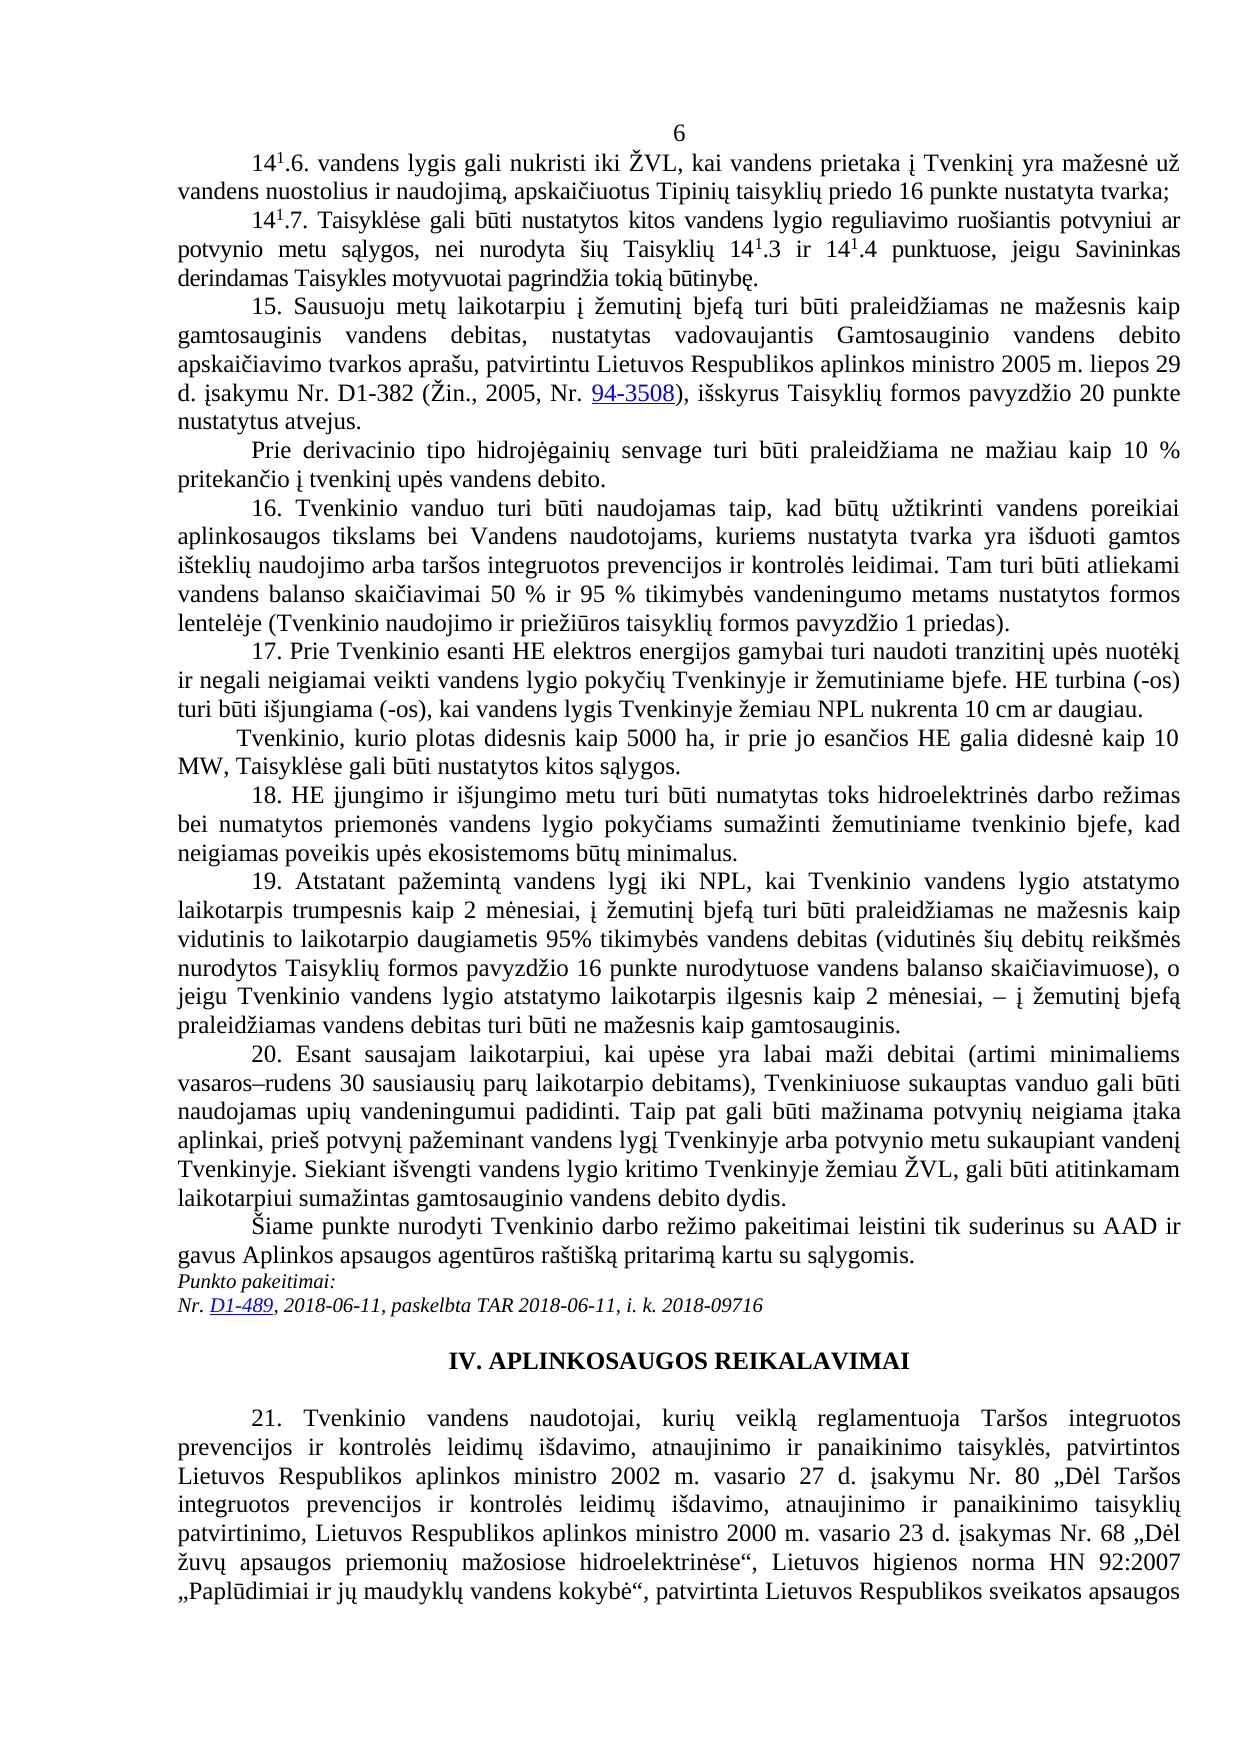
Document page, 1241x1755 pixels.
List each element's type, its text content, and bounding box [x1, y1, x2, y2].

text 141.6. vandens lygis gali nukristi iki ŽVL, kai vandens prietaka į Tvenkinį yra mažesnė už vandens nuostolius ir naudojimą, apskaičiuotus Tipinių taisyklių priedo 16 punkte nustatyta tvarka; [177, 148, 1181, 205]
text Tvenkinio, kurio plotas didesnis kaip 5000 ha, ir prie jo esančios HE galia didesnė kaip 10 MW, Taisyklėse gali būti nustatytos kitos sąlygos. [177, 723, 1181, 780]
text Nr. D1-489, 2018-06-11, paskelbta TAR 2018-06-11, i. k. 2018-09716 [177, 1293, 1181, 1317]
text 141.7. Taisyklėse gali būti nustatytos kitos vandens lygio reguliavimo ruošiantis potvyniui ar potvynio metu sąlygos, nei nurodyta šių Taisyklių 141.3 ir 141.4 punktuose, jeigu Savininkas derindamas Taisykles motyvuotai pagrindžia tokią būtinybę. [177, 205, 1181, 291]
text 15. Sausuoju metų laikotarpiu į žemutinį bjefą turi būti praleidžiamas ne mažesnis kaip gamtosauginis vandens debitas, nustatytas vadovaujantis Gamtosauginio vandens debito apskaičiavimo tvarkos aprašu, patvirtintu Lietuvos Respublikos aplinkos ministro 2005 m. liepos 29 d. įsakymu Nr. D1-382 (Žin., 2005, Nr. 94-3508), išskyrus Taisyklių formos pavyzdžio 20 punkte nustatytus atvejus. [177, 291, 1181, 435]
text 18. HE įjungimo ir išjungimo metu turi būti numatytas toks hidroelektrinės darbo režimas bei numatytos priemonės vandens lygio pokyčiams sumažinti žemutiniame tvenkinio bjefe, kad neigiamas poveikis upės ekosistemoms būtų minimalus. [177, 780, 1181, 866]
text IV. APLINKOSAUGOS REIKALAVIMAI [177, 1346, 1181, 1374]
text 19. Atstatant pažemintą vandens lygį iki NPL, kai Tvenkinio vandens lygio atstatymo laikotarpis trumpesnis kaip 2 mėnesiai, į žemutinį bjefą turi būti praleidžiamas ne mažesnis kaip vidutinis to laikotarpio daugiametis 95% tikimybės vandens debitas (vidutinės šių debitų reikšmės nurodytos Taisyklių formos pavyzdžio 16 punkte nurodytuose vandens balanso skaičiavimuose), o jeigu Tvenkinio vandens lygio atstatymo laikotarpis ilgesnis kaip 2 mėnesiai, – į žemutinį bjefą praleidžiamas vandens debitas turi būti ne mažesnis kaip gamtosauginis. [177, 866, 1181, 1039]
text 21. Tvenkinio vandens naudotojai, kurių veiklą reglamentuoja Taršos integruotos prevencijos ir kontrolės leidimų išdavimo, atnaujinimo ir panaikinimo taisyklės, patvirtintos Lietuvos Respublikos aplinkos ministro 2002 m. vasario 27 d. įsakymu Nr. 80 „Dėl Taršos integruotos prevencijos ir kontrolės leidimų išdavimo, atnaujinimo ir panaikinimo taisyklių patvirtinimo, Lietuvos Respublikos aplinkos ministro 2000 m. vasario 23 d. įsakymas Nr. 68 „Dėl žuvų apsaugos priemonių mažosiose hidroelektrinėse“, Lietuvos higienos norma HN 92:2007 „Paplūdimiai ir jų maudyklų vandens kokybė“, patvirtinta Lietuvos Respublikos sveikatos apsaugos [177, 1403, 1181, 1604]
text 17. Prie Tvenkinio esanti HE elektros energijos gamybai turi naudoti tranzitinį upės nuotėkį ir negali neigiamai veikti vandens lygio pokyčių Tvenkinyje ir žemutiniame bjefe. HE turbina (-os) turi būti išjungiama (-os), kai vandens lygis Tvenkinyje žemiau NPL nukrenta 10 cm ar daugiau. [177, 636, 1181, 723]
text Šiame punkte nurodyti Tvenkinio darbo režimo pakeitimai leistini tik suderinus su AAD ir gavus Aplinkos apsaugos agentūros raštišką pritarimą kartu su sąlygomis. [177, 1211, 1181, 1269]
text 20. Esant sausajam laikotarpiui, kai upėse yra labai maži debitai (artimi minimaliems vasaros–rudens 30 sausiausių parų laikotarpio debitams), Tvenkiniuose sukauptas vanduo gali būti naudojamas upių vandeningumui padidinti. Taip pat gali būti mažinama potvynių neigiama įtaka aplinkai, prieš potvynį pažeminant vandens lygį Tvenkinyje arba potvynio metu sukaupiant vandenį Tvenkinyje. Siekiant išvengti vandens lygio kritimo Tvenkinyje žemiau ŽVL, gali būti atitinkamam laikotarpiui sumažintas gamtosauginio vandens debito dydis. [177, 1039, 1181, 1211]
text Prie derivacinio tipo hidrojėgainių senvage turi būti praleidžiama ne mažiau kaip 10 % pritekančio į tvenkinį upės vandens debito. [177, 435, 1181, 493]
text 16. Tvenkinio vanduo turi būti naudojamas taip, kad būtų užtikrinti vandens poreikiai aplinkosaugos tikslams bei Vandens naudotojams, kuriems nustatyta tvarka yra išduoti gamtos išteklių naudojimo arba taršos integruotos prevencijos ir kontrolės leidimai. Tam turi būti atliekami vandens balanso skaičiavimai 50 % ir 95 % tikimybės vandeningumo metams nustatytos formos lentelėje (Tvenkinio naudojimo ir priežiūros taisyklių formos pavyzdžio 1 priedas). [177, 493, 1181, 636]
text Punkto pakeitimai: [177, 1269, 1181, 1293]
